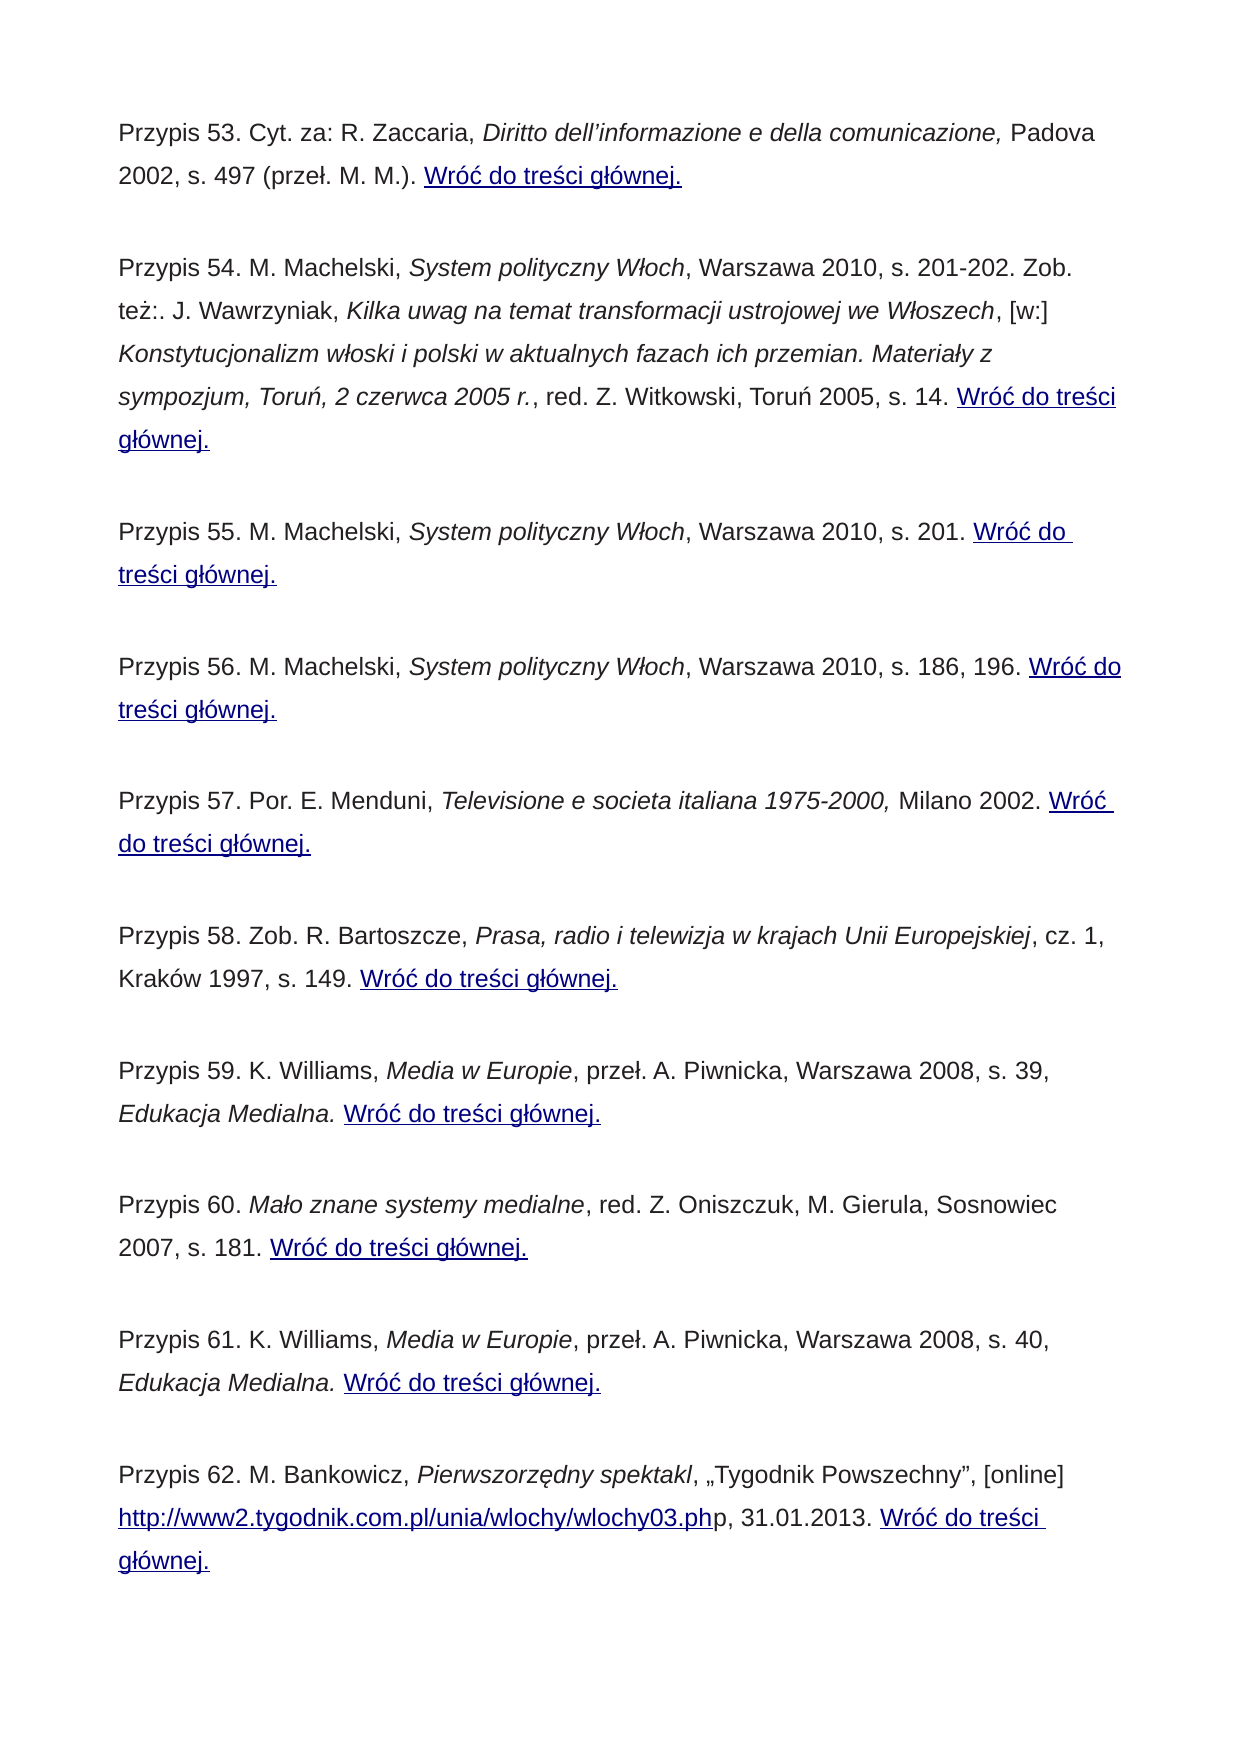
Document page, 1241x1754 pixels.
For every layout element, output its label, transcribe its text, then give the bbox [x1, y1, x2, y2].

text Przypis 55. M. Machelski, System polityczny Włoch, Warszawa 2010, s. 201. Wróć do treści głównej. [118, 517, 1122, 589]
text Przypis 53. Cyt. za: R. Zaccaria, Diritto dell’informazione e della comunicazione, Padova 2002, s. 497 (przeł. M. M.). Wróć do treści głównej. [118, 118, 1122, 190]
text Przypis 61. K. Williams, Media w Europie, przeł. A. Piwnicka, Warszawa 2008, s. 40, Edukacja Medialna. Wróć do treści głównej. [118, 1325, 1122, 1397]
text Przypis 59. K. Williams, Media w Europie, przeł. A. Piwnicka, Warszawa 2008, s. 39, Edukacja Medialna. Wróć do treści głównej. [118, 1056, 1122, 1127]
text Przypis 60. Mało znane systemy medialne, red. Z. Oniszczuk, M. Gierula, Sosnowiec 2007, s. 181. Wróć do treści głównej. [118, 1190, 1122, 1262]
text Przypis 62. M. Bankowicz, Pierwszorzędny spektakl, „Tygodnik Powszechny”, [online] http://www2.tygodnik.com.pl/unia/wlochy/wlochy03.php, 31.01.2013. Wróć do treści głównej. [118, 1460, 1122, 1575]
text Przypis 54. M. Machelski, System polityczny Włoch, Warszawa 2010, s. 201-202. Zob. też:. J. Wawrzyniak, Kilka uwag na temat transformacji ustrojowej we Włoszech, [w:] Konstytucjonalizm włoski i polski w aktualnych fazach ich przemian. Materiały z sympozjum, Toruń, 2 czerwca 2005 r., red. Z. Witkowski, Toruń 2005, s. 14. Wróć do treści głównej. [118, 253, 1122, 454]
text Przypis 58. Zob. R. Bartoszcze, Prasa, radio i telewizja w krajach Unii Europejskiej, cz. 1, Kraków 1997, s. 149. Wróć do treści głównej. [118, 921, 1122, 993]
text Przypis 56. M. Machelski, System polityczny Włoch, Warszawa 2010, s. 186, 196. Wróć do treści głównej. [118, 652, 1122, 723]
text Przypis 57. Por. E. Menduni, Televisione e societa italiana 1975-2000, Milano 2002. Wróć do treści głównej. [118, 786, 1122, 858]
